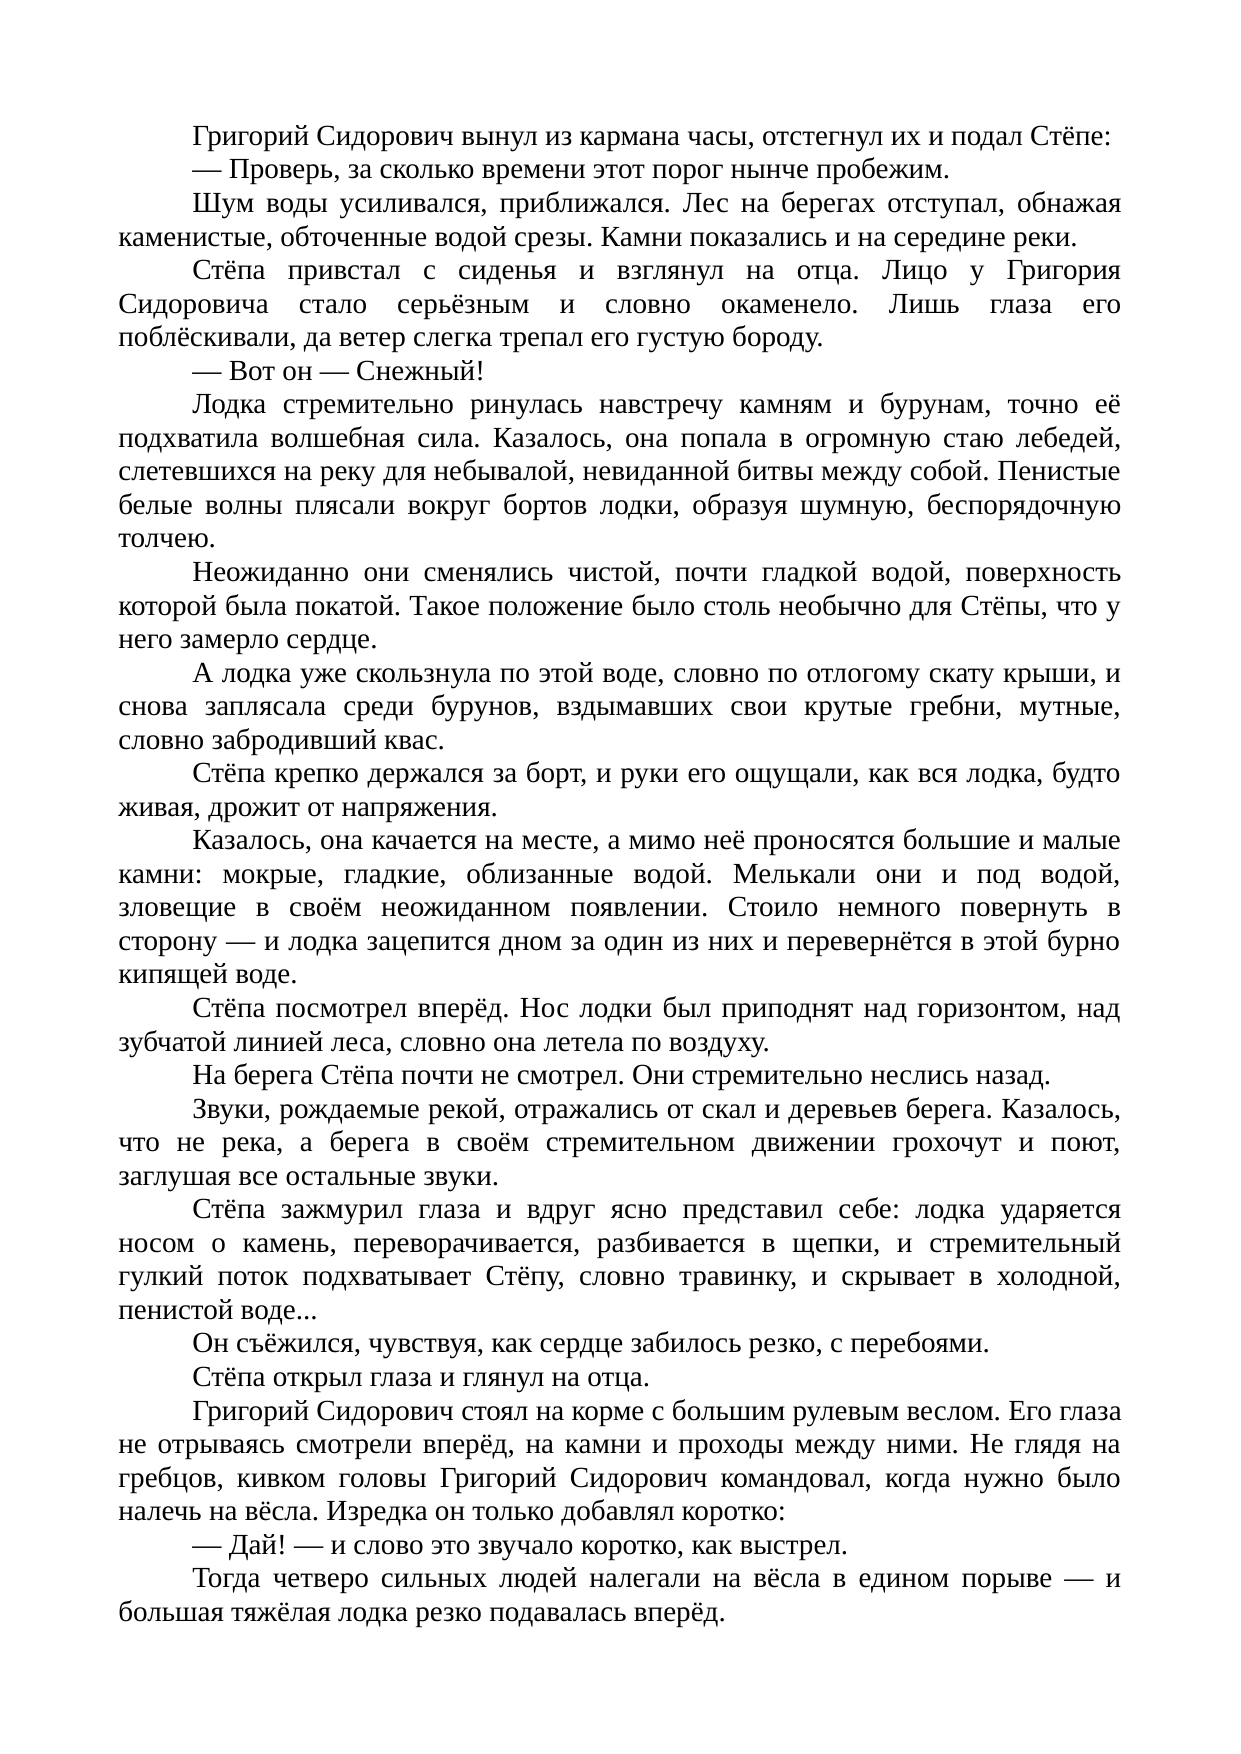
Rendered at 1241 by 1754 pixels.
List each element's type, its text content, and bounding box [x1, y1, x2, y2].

text Григорий Сидорович стоял на корме с большим рулевым веслом. Его глаза не отрываясь смотрели вперёд, на камни и проходы между ними. Не глядя на гребцов, кивком головы Григорий Сидорович командовал, когда нужно было налечь на вёсла. Изредка он только добавлял коротко: [118, 1393, 1122, 1527]
text Тогда четверо сильных людей налегали на вёсла в едином порыве — и большая тяжёлая лодка резко подавалась вперёд. [118, 1560, 1122, 1627]
text Лодка стремительно ринулась навстречу камням и бурунам, точно её подхватила волшебная сила. Казалось, она попала в огромную стаю лебедей, слетевшихся на реку для небывалой, невиданной битвы между собой. Пенистые белые волны плясали вокруг бортов лодки, образуя шумную, беспорядочную толчею. [118, 386, 1122, 554]
text — Вот он — Снежный! [118, 353, 1122, 386]
text Он съёжился, чувствуя, как сердце забилось резко, с перебоями. [118, 1326, 1122, 1359]
text Стёпа крепко держался за борт, и руки его ощущали, как вся лодка, будто живая, дрожит от напряжения. [118, 755, 1122, 822]
text Стёпа зажмурил глаза и вдруг ясно представил себе: лодка ударяется носом о камень, переворачивается, разбивается в щепки, и стремительный гулкий поток подхватывает Стёпу, словно травинку, и скрывает в холодной, пенистой воде... [118, 1191, 1122, 1326]
text — Дай! — и слово это звучало коротко, как выстрел. [118, 1527, 1122, 1560]
text Стёпа открыл глаза и глянул на отца. [118, 1359, 1122, 1393]
text На берега Стёпа почти не смотрел. Они стремительно неслись назад. [118, 1057, 1122, 1091]
text А лодка уже скользнула по этой воде, словно по отлогому скату крыши, и снова заплясала среди бурунов, вздымавших свои крутые гребни, мутные, словно забродивший квас. [118, 655, 1122, 755]
text Григорий Сидорович вынул из кармана часы, отстегнул их и подал Стёпе: [118, 118, 1122, 152]
text Неожиданно они сменялись чистой, почти гладкой водой, поверхность которой была покатой. Такое положение было столь необычно для Стёпы, что у него замерло сердце. [118, 554, 1122, 655]
text Стёпа привстал с сиденья и взглянул на отца. Лицо у Григория Сидоровича стало серьёзным и словно окаменело. Лишь глаза его поблёскивали, да ветер слегка трепал его густую бороду. [118, 252, 1122, 353]
text Казалось, она качается на месте, а мимо неё проносятся большие и малые камни: мокрые, гладкие, облизанные водой. Мелькали они и под водой, зловещие в своём неожиданном появлении. Стоило немного повернуть в сторону — и лодка зацепится дном за один из них и перевернётся в этой бурно кипящей воде. [118, 822, 1122, 990]
text Звуки, рождаемые рекой, отражались от скал и деревьев берега. Казалось, что не река, а берега в своём стремительном движении грохочут и поют, заглушая все остальные звуки. [118, 1091, 1122, 1191]
text — Проверь, за сколько времени этот порог нынче пробежим. [118, 152, 1122, 185]
text Шум воды усиливался, приближался. Лес на берегах отступал, обнажая каменистые, обточенные водой срезы. Камни показались и на середине реки. [118, 185, 1122, 252]
text Стёпа посмотрел вперёд. Нос лодки был приподнят над горизонтом, над зубчатой линией леса, словно она летела по воздуху. [118, 990, 1122, 1057]
